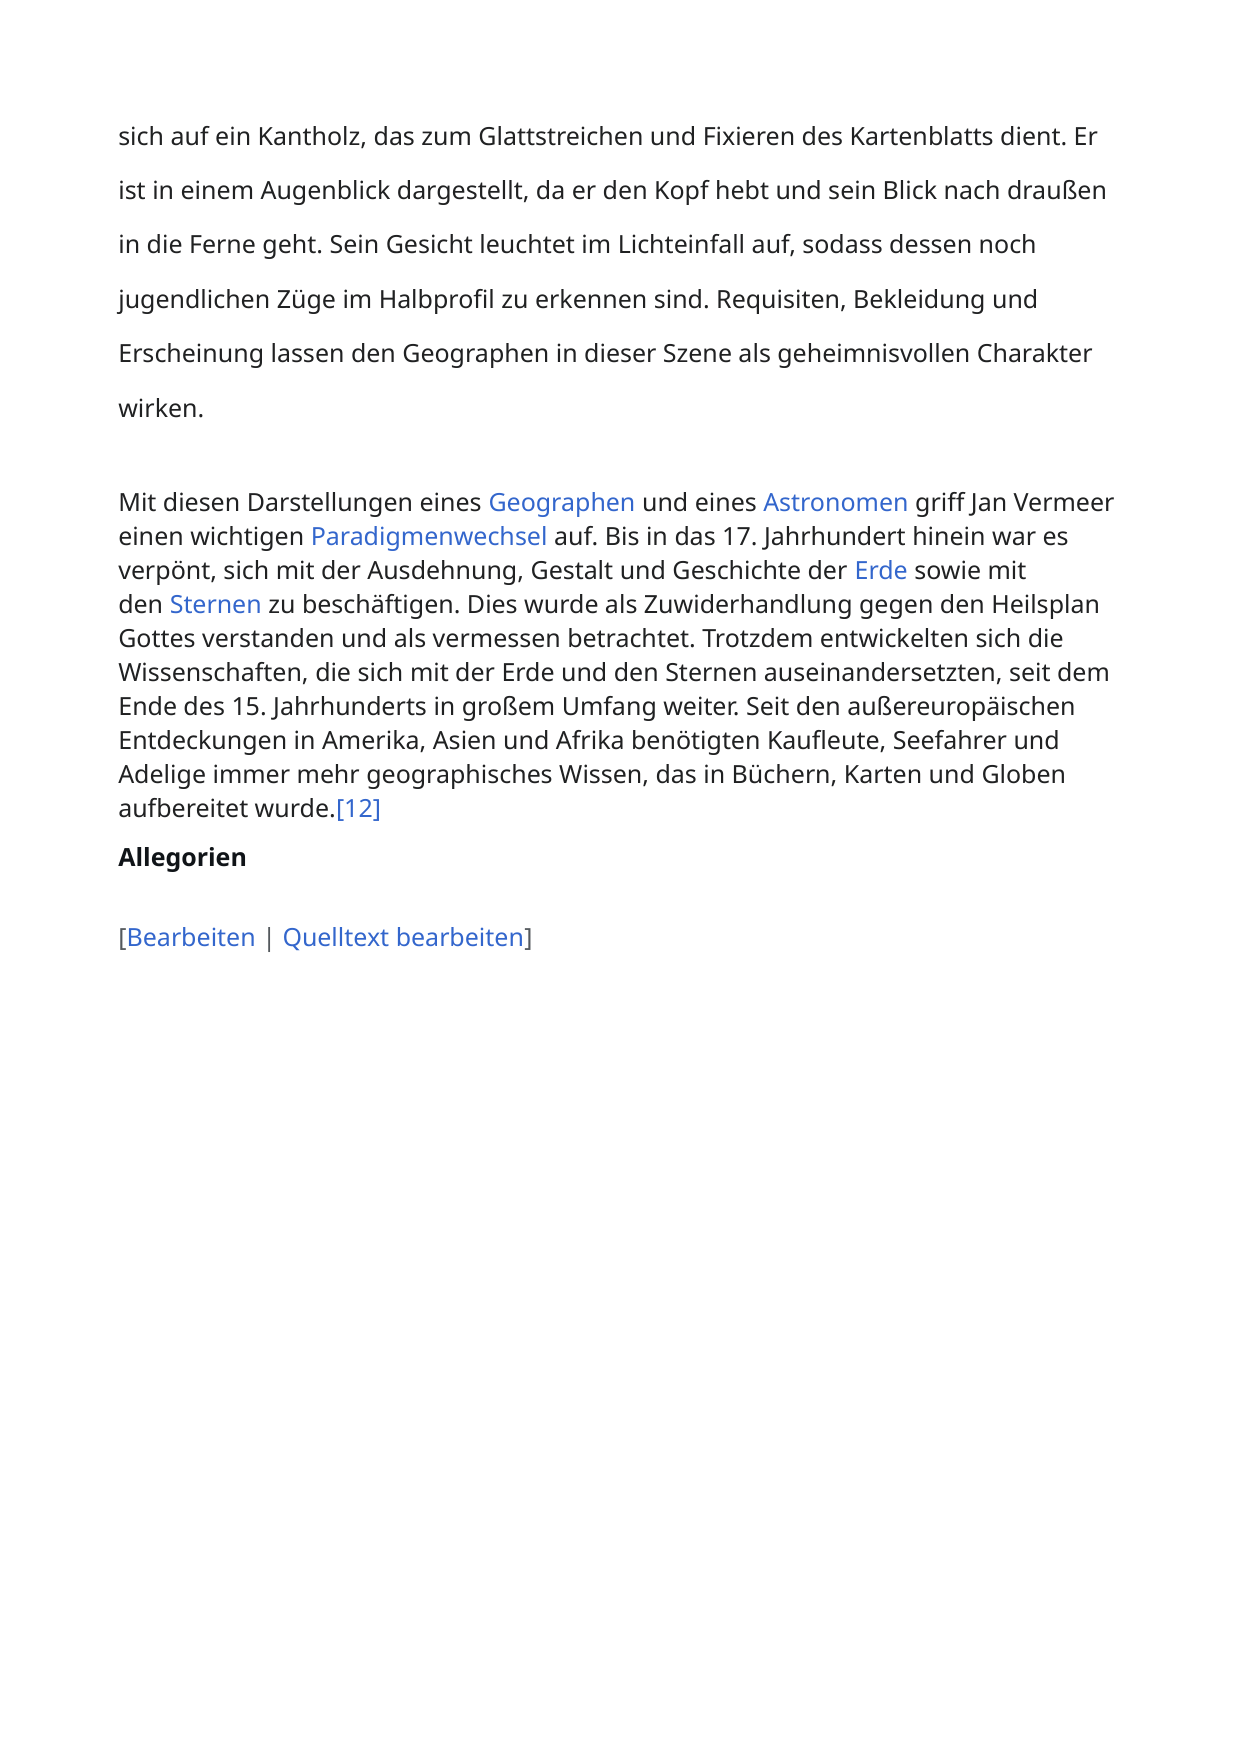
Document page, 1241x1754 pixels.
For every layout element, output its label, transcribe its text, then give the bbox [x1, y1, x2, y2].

text Mit diesen Darstellungen eines Geographen und eines Astronomen griff Jan Vermeer einen wichtigen Paradigmenwechsel auf. Bis in das 17. Jahrhundert hinein war es verpönt, sich mit der Ausdehnung, Gestalt und Geschichte der Erde sowie mit den Sternen zu beschäftigen. Dies wurde als Zuwiderhandlung gegen den Heilsplan Gottes verstanden und als vermessen betrachtet. Trotzdem entwickelten sich die Wissenschaften, die sich mit der Erde und den Sternen auseinandersetzten, seit dem Ende des 15. Jahrhunderts in großem Umfang weiter. Seit den außereuropäischen Entdeckungen in Amerika, Asien und Afrika benötigten Kaufleute, Seefahrer und Adelige immer mehr geographisches Wissen, das in Büchern, Karten und Globen aufbereitet wurde.[12] [118, 484, 1122, 825]
subtitle Allegorien [118, 840, 1122, 874]
text [Bearbeiten | Quelltext bearbeiten] [118, 919, 1122, 953]
text sich auf ein Kantholz, das zum Glattstreichen und Fixieren des Kartenblatts dient. Er ist in einem Augenblick dargestellt, da er den Kopf hebt und sein Blick nach draußen in die Ferne geht. Sein Gesicht leuchtet im Lichteinfall auf, sodass dessen noch jugendlichen Züge im Halbprofil zu erkennen sind. Requisiten, Bekleidung und Erscheinung lassen den Geographen in dieser Szene als geheimnisvollen Charakter wirken. [118, 118, 1122, 424]
